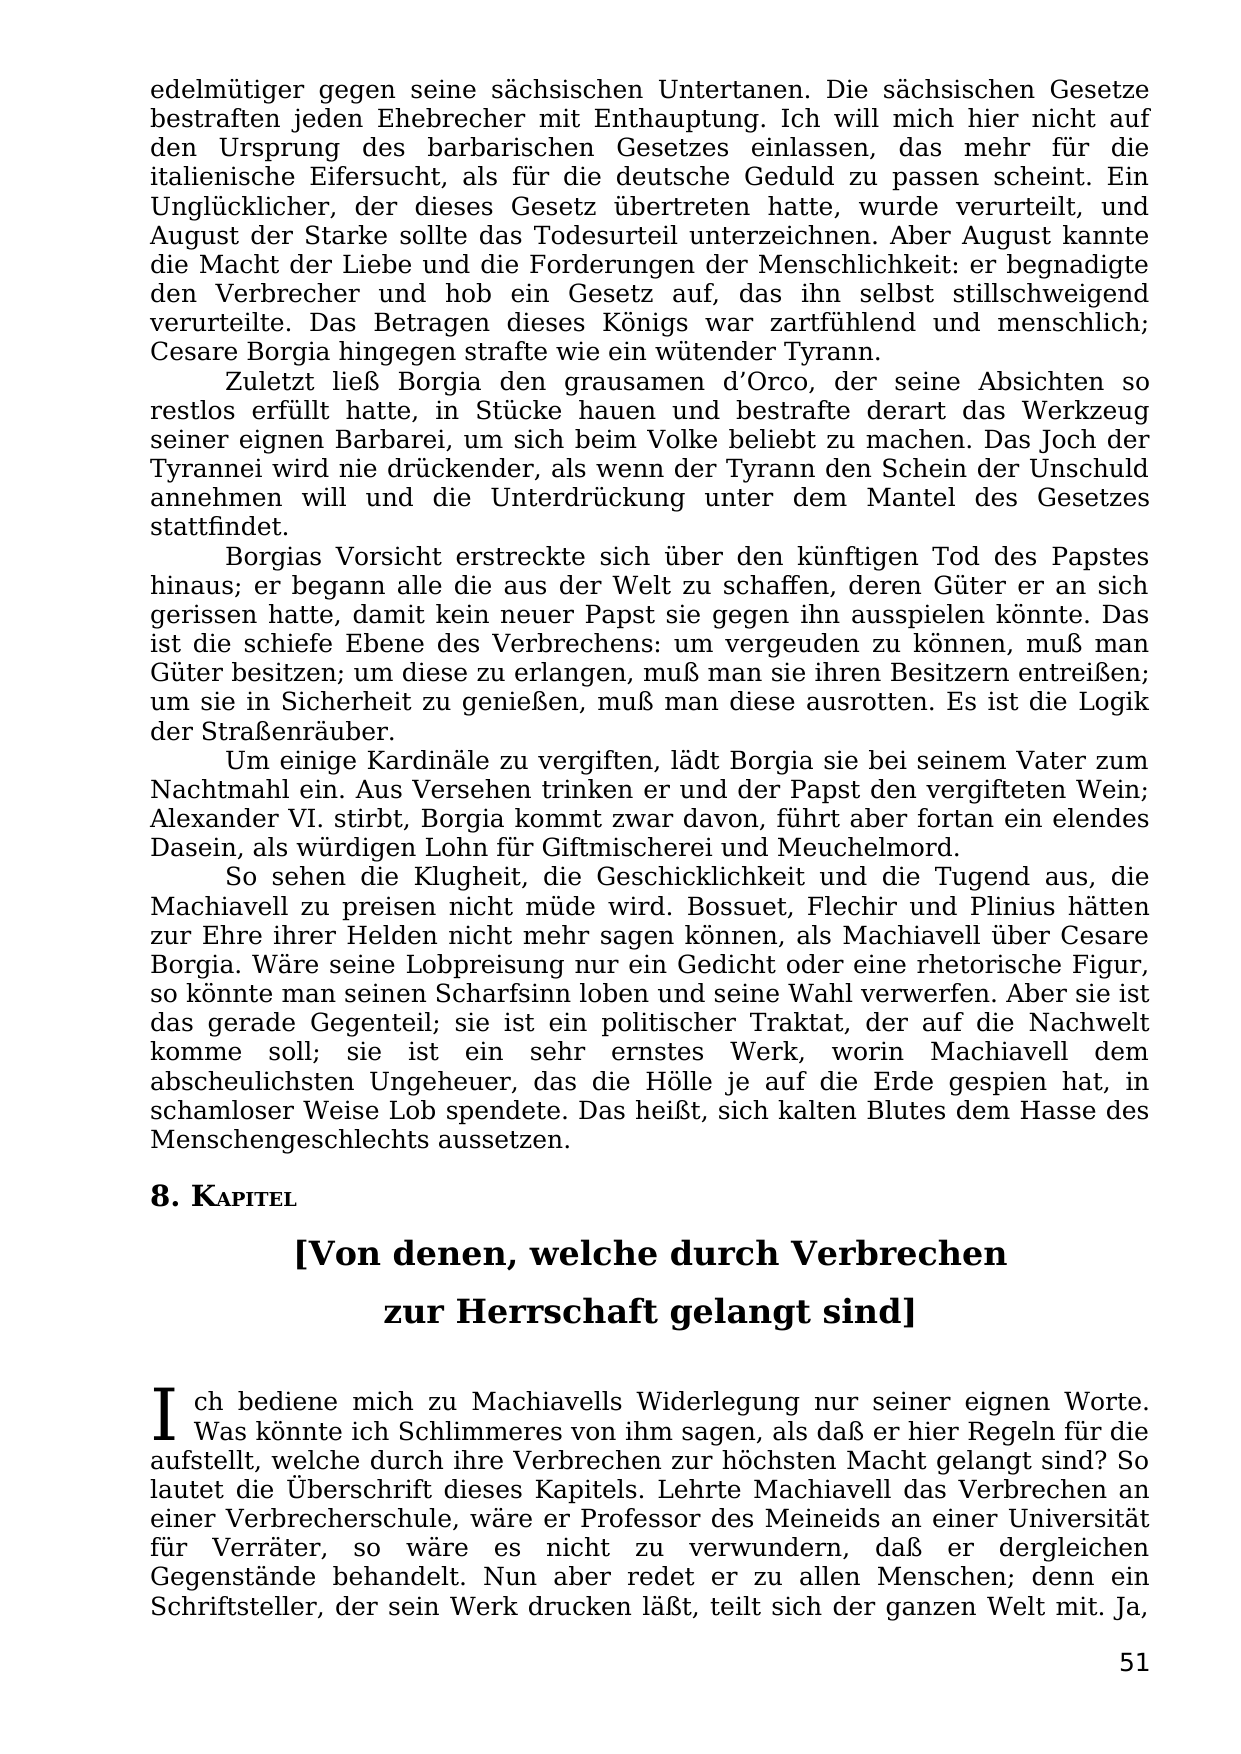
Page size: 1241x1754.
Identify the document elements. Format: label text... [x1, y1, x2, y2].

text So sehen die Klugheit, die Geschicklichkeit und die Tugend aus, die Machiavell zu preisen nicht müde wird. Bossuet, Flechir und Plinius hätten zur Ehre ihrer Helden nicht mehr sagen können, als Machiavell über Cesare Borgia. Wäre seine Lobpreisung nur ein Gedicht oder eine rhetorische Figur, so könnte man seinen Scharfsinn loben und seine Wahl verwerfen. Aber sie ist das gerade Gegenteil; sie ist ein politischer Traktat, der auf die Nachwelt komme soll; sie ist ein sehr ernstes Werk, worin Machiavell dem abscheulichsten Ungeheuer, das die Hölle je auf die Erde gespien hat, in schamloser Weise Lob spendete. Das heißt, sich kalten Blutes dem Hasse des Menschengeschlechts aussetzen. [150, 862, 1151, 1154]
text Zuletzt ließ Borgia den grausamen d’Orco, der seine Absichten so restlos erfüllt hatte, in Stücke hauen und bestrafte derart das Werkzeug seiner eignen Barbarei, um sich beim Volke beliebt zu machen. Das Joch der Tyrannei wird nie drückender, als wenn der Tyrann den Schein der Unschuld annehmen will und die Unterdrückung unter dem Mantel des Gesetzes stattfindet. [150, 367, 1151, 542]
text Um einige Kardinäle zu vergiften, lädt Borgia sie bei seinem Vater zum Nachtmahl ein. Aus Versehen trinken er und der Papst den vergifteten Wein; Alexander VI. stirbt, Borgia kommt zwar davon, führt aber fortan ein elendes Dasein, als würdigen Lohn für Giftmischerei und Meuchelmord. [150, 746, 1151, 862]
text [Von denen, welche durch Verbrechen [150, 1213, 1151, 1273]
text edelmütiger gegen seine sächsischen Untertanen. Die sächsischen Gesetze bestraften jeden Ehebrecher mit Enthauptung. Ich will mich hier nicht auf den Ursprung des barbarischen Gesetzes einlassen, das mehr für die italienische Eifersucht, als für die deutsche Geduld zu passen scheint. Ein Unglücklicher‚ der dieses Gesetz übertreten hatte, wurde verurteilt, und August der Starke sollte das Todesurteil unterzeichnen. Aber August kannte die Macht der Liebe und die Forderungen der Menschlichkeit: er begnadigte den Verbrecher und hob ein Gesetz auf, das ihn selbst stillschweigend verurteilte. Das Betragen dieses Königs war zartfühlend und menschlich; Cesare Borgia hingegen strafte wie ein wütender Tyrann. [150, 75, 1151, 367]
text zur Herrschaft gelangt sind] [150, 1273, 1151, 1331]
text Borgias Vorsicht erstreckte sich über den künftigen Tod des Papstes hinaus; er begann alle die aus der Welt zu schaffen, deren Güter er an sich gerissen hatte, damit kein neuer Papst sie gegen ihn ausspielen könnte. Das ist die schiefe Ebene des Verbrechens: um vergeuden zu können, muß man Güter besitzen; um diese zu erlangen, muß man sie ihren Besitzern entreißen; um sie in Sicherheit zu genießen, muß man diese ausrotten. Es ist die Logik der Straßenräuber. [150, 542, 1151, 746]
text Ich bediene mich zu Machiavells Widerlegung nur seiner eignen Worte. Was könnte ich Schlimmeres von ihm sagen, als daß er hier Regeln für die aufstellt, welche durch ihre Verbrechen zur höchsten Macht gelangt sind? So lautet die Überschrift dieses Kapitels. Lehrte Machiavell das Verbrechen an einer Verbrecherschule, wäre er Professor des Meineids an einer Universität für Verräter, so wäre es nicht zu verwundern, daß er dergleichen Gegenstände behandelt. Nun aber redet er zu allen Menschen; denn ein Schriftsteller, der sein Werk drucken läßt, teilt sich der ganzen Welt mit. Ja, [150, 1387, 1151, 1621]
text 8. Kapitel [150, 1154, 1151, 1213]
